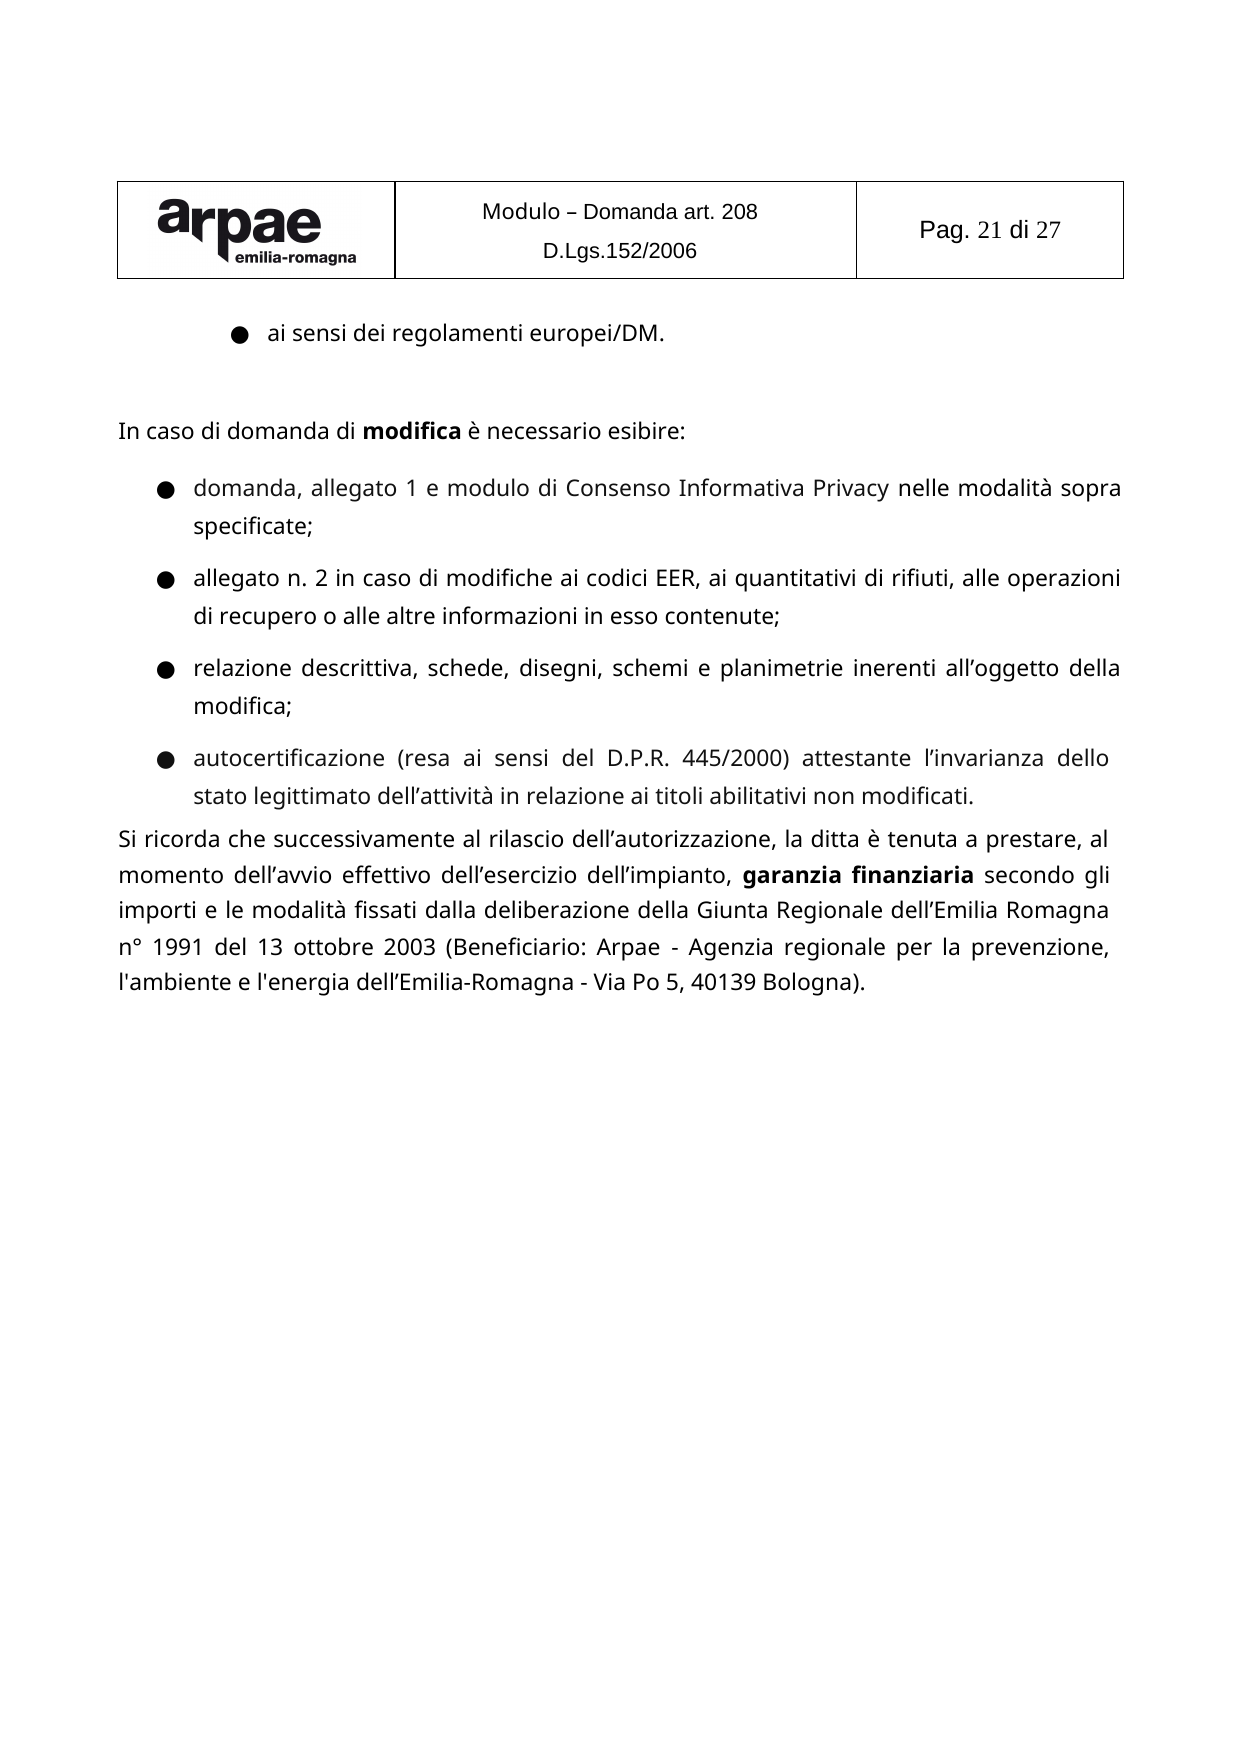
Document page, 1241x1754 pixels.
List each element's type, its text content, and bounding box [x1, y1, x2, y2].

list ai sensi dei regolamenti europei/DM. [229, 307, 1122, 354]
list relazione descrittiva, schede, disegni, schemi e planimetrie inerenti all’oggetto della modifica; [156, 643, 1122, 721]
list domanda, allegato 1 e modulo di Consenso Informativa Privacy nelle modalità sopra specificate; [156, 463, 1122, 541]
text In caso di domanda di modifica è necessario esibire: [118, 415, 1110, 446]
list autocertificazione (resa ai sensi del D.P.R. 445/2000) attestante l’invarianza dello stato legittimato dell’attività in relazione ai titoli abilitativi non modificati. [156, 733, 1110, 811]
text Si ricorda che successivamente al rilascio dell’autorizzazione, la ditta è tenuta a prestare, al momento dell’avvio effettivo dell’esercizio dell’impianto, garanzia finanziaria secondo gli importi e le modalità fissati dalla deliberazione della Giunta Regionale dell’Emilia Romagna n° 1991 del 13 ottobre 2003 (Beneficiario: Arpae - Agenzia regionale per la prevenzione, l'ambiente e l'energia dell’Emilia-Romagna - Via Po 5, 40139 Bologna). [118, 823, 1110, 998]
picture [147, 184, 363, 278]
list allegato n. 2 in caso di modifiche ai codici EER, ai quantitativi di rifiuti, alle operazioni di recupero o alle altre informazioni in esso contenute; [156, 553, 1122, 631]
